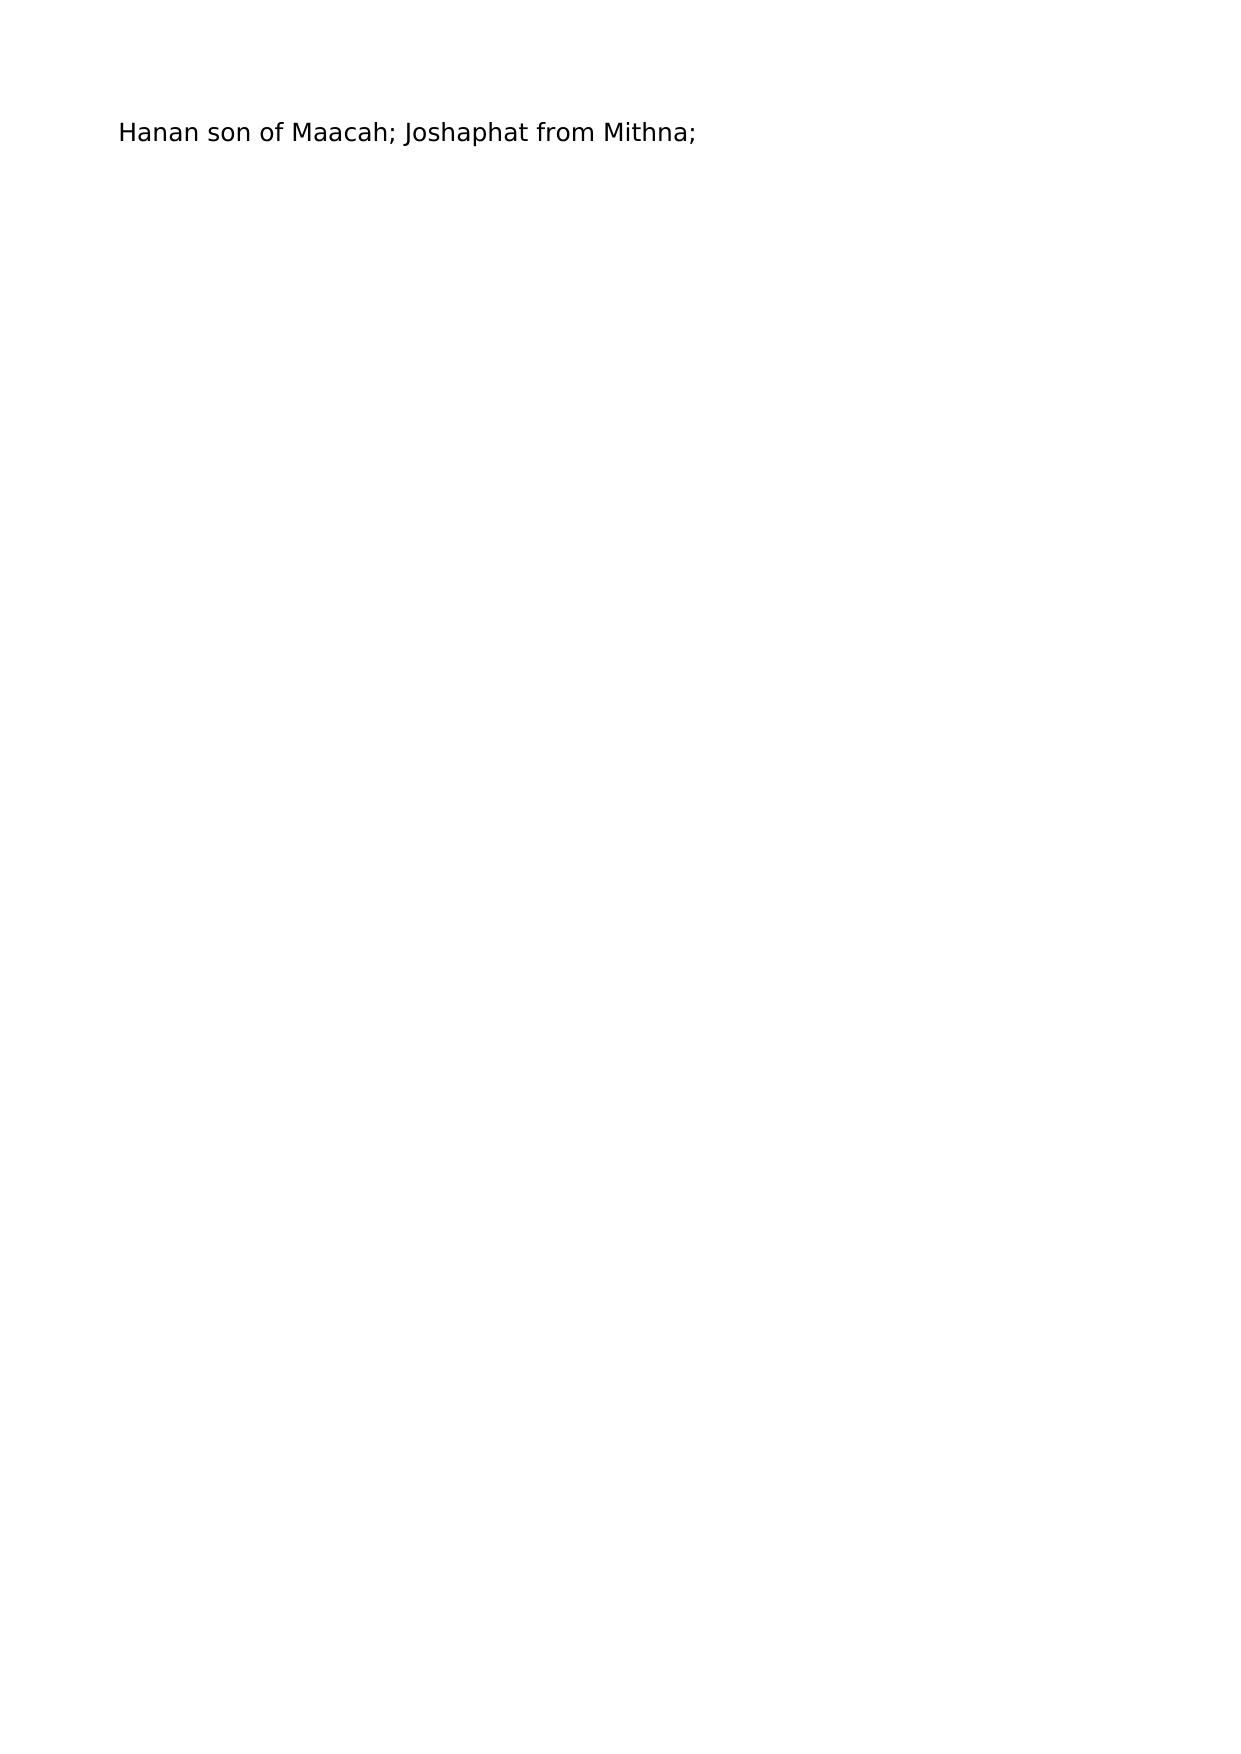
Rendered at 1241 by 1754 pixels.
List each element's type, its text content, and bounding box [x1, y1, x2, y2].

text Hanan son of Maacah; Joshaphat from Mithna; [118, 118, 1122, 147]
